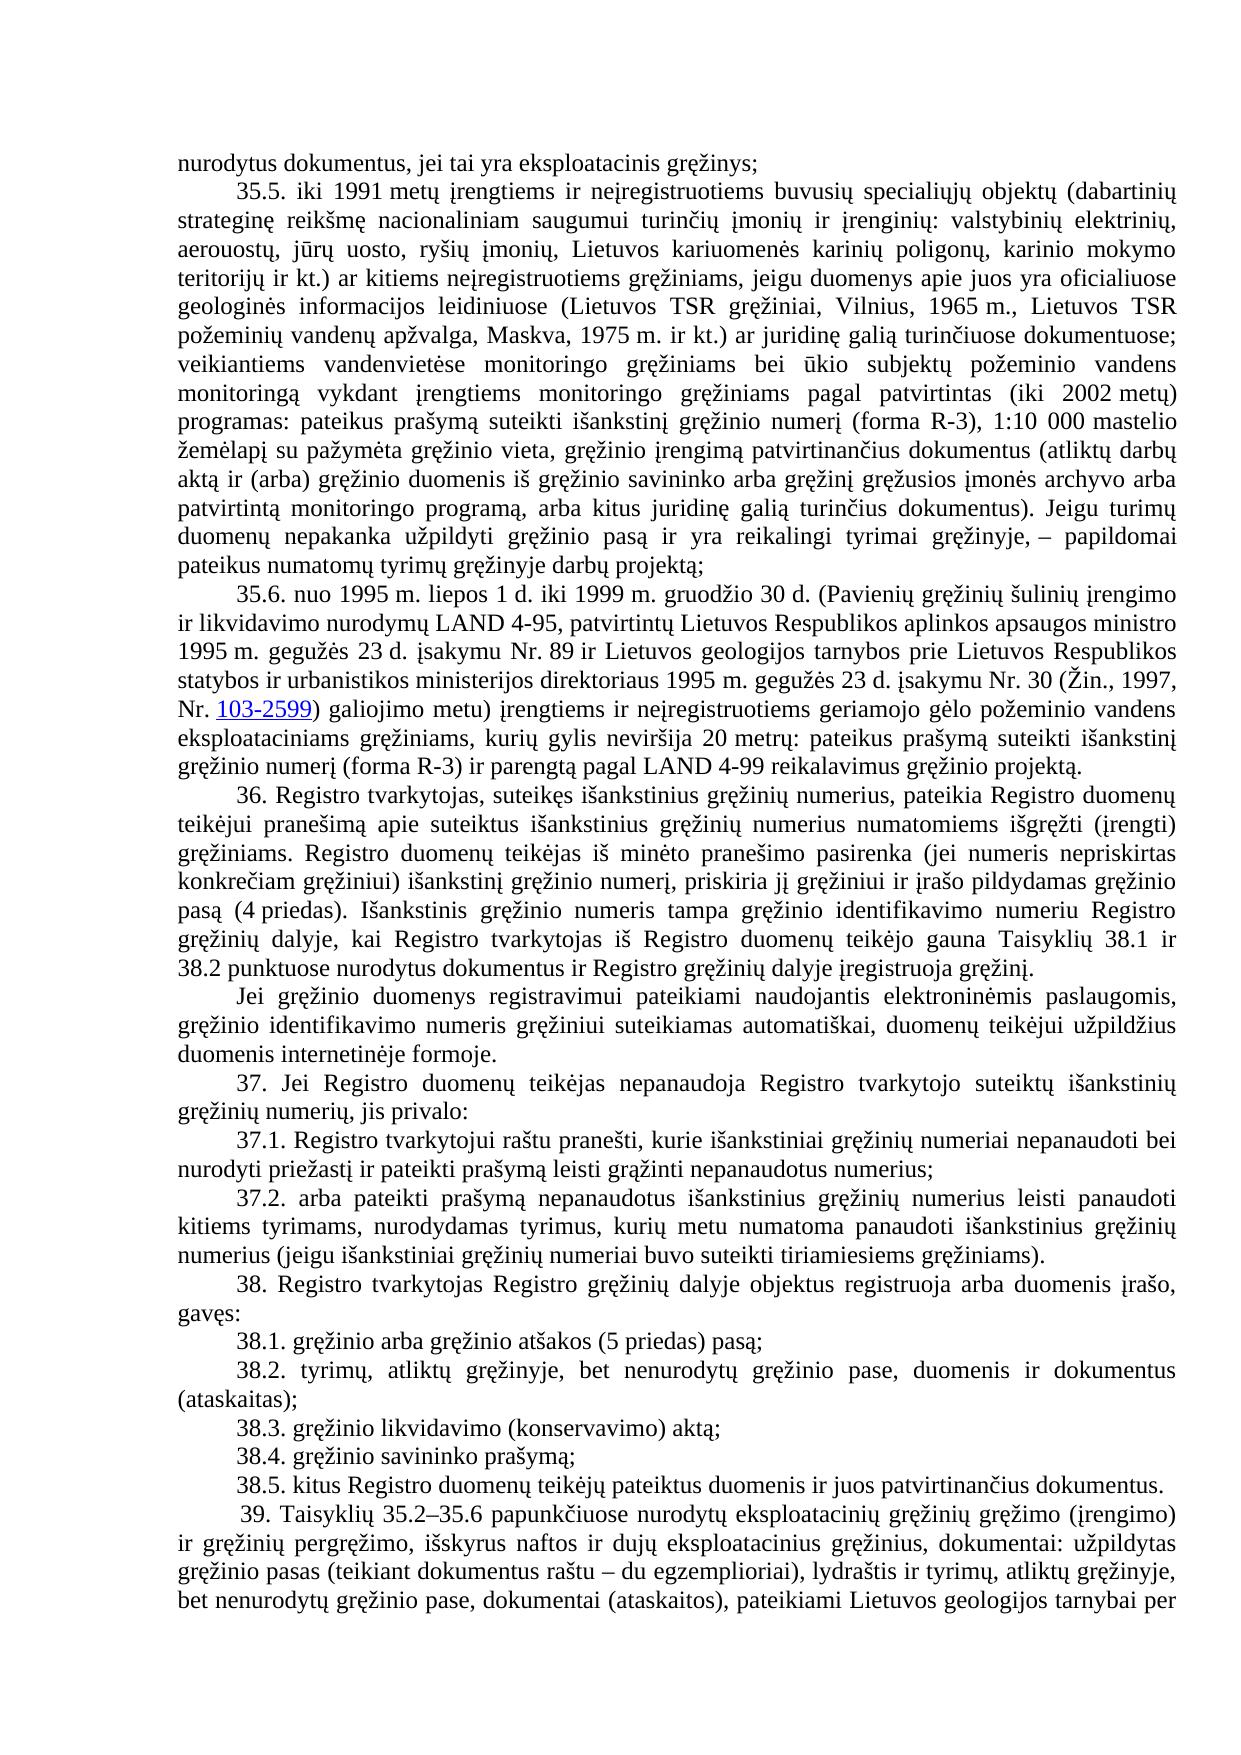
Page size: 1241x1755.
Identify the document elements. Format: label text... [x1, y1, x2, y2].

text 38. Registro tvarkytojas Registro gręžinių dalyje objektus registruoja arba duomenis įrašo, gavęs: [177, 1269, 1177, 1326]
text 38.3. gręžinio likvidavimo (konservavimo) aktą; [177, 1413, 1177, 1441]
text 38.4. gręžinio savininko prašymą; [177, 1441, 1177, 1470]
text 36. Registro tvarkytojas, suteikęs išankstinius gręžinių numerius, pateikia Registro duomenų teikėjui pranešimą apie suteiktus išankstinius gręžinių numerius numatomiems išgręžti (įrengti) gręžiniams. Registro duomenų teikėjas iš minėto pranešimo pasirenka (jei numeris nepriskirtas konkrečiam gręžiniui) išankstinį gręžinio numerį, priskiria jį gręžiniui ir įrašo pildydamas gręžinio pasą (4 priedas). Išankstinis gręžinio numeris tampa gręžinio identifikavimo numeriu Registro gręžinių dalyje, kai Registro tvarkytojas iš Registro duomenų teikėjo gauna Taisyklių 38.1 ir 38.2 punktuose nurodytus dokumentus ir Registro gręžinių dalyje įregistruoja gręžinį. [177, 780, 1177, 981]
text 38.5. kitus Registro duomenų teikėjų pateiktus duomenis ir juos patvirtinančius dokumentus. [177, 1470, 1177, 1499]
text Jei gręžinio duomenys registravimui pateikiami naudojantis elektroninėmis paslaugomis, gręžinio identifikavimo numeris gręžiniui suteikiamas automatiškai, duomenų teikėjui užpildžius duomenis internetinėje formoje. [177, 981, 1177, 1068]
text 37.1. Registro tvarkytojui raštu pranešti, kurie išankstiniai gręžinių numeriai nepanaudoti bei nurodyti priežastį ir pateikti prašymą leisti grąžinti nepanaudotus numerius; [177, 1125, 1177, 1183]
text nurodytus dokumentus, jei tai yra eksploatacinis gręžinys; [177, 148, 1177, 176]
text 35.5. iki 1991 metų įrengtiems ir neįregistruotiems buvusių specialiųjų objektų (dabartinių strateginę reikšmę nacionaliniam saugumui turinčių įmonių ir įrenginių: valstybinių elektrinių, aerouostų, jūrų uosto, ryšių įmonių, Lietuvos kariuomenės karinių poligonų, karinio mokymo teritorijų ir kt.) ar kitiems neįregistruotiems gręžiniams, jeigu duomenys apie juos yra oficialiuose geologinės informacijos leidiniuose (Lietuvos TSR gręžiniai, Vilnius, 1965 m., Lietuvos TSR požeminių vandenų apžvalga, Maskva, 1975 m. ir kt.) ar juridinę galią turinčiuose dokumentuose; veikiantiems vandenvietėse monitoringo gręžiniams bei ūkio subjektų požeminio vandens monitoringą vykdant įrengtiems monitoringo gręžiniams pagal patvirtintas (iki 2002 metų) programas: pateikus prašymą suteikti išankstinį gręžinio numerį (forma R-3), 1:10 000 mastelio žemėlapį su pažymėta gręžinio vieta, gręžinio įrengimą patvirtinančius dokumentus (atliktų darbų aktą ir (arba) gręžinio duomenis iš gręžinio savininko arba gręžinį gręžusios įmonės archyvo arba patvirtintą monitoringo programą, arba kitus juridinę galią turinčius dokumentus). Jeigu turimų duomenų nepakanka užpildyti gręžinio pasą ir yra reikalingi tyrimai gręžinyje, – papildomai pateikus numatomų tyrimų gręžinyje darbų projektą; [177, 176, 1177, 579]
text 38.1. gręžinio arba gręžinio atšakos (5 priedas) pasą; [177, 1326, 1177, 1355]
text 39. Taisyklių 35.2–35.6 papunkčiuose nurodytų eksploatacinių gręžinių gręžimo (įrengimo) ir gręžinių pergręžimo, išskyrus naftos ir dujų eksploatacinius gręžinius, dokumentai: užpildytas gręžinio pasas (teikiant dokumentus raštu – du egzemplioriai), lydraštis ir tyrimų, atliktų gręžinyje, bet nenurodytų gręžinio pase, dokumentai (ataskaitos), pateikiami Lietuvos geologijos tarnybai per [177, 1499, 1177, 1614]
text 35.6. nuo 1995 m. liepos 1 d. iki 1999 m. gruodžio 30 d. (Pavienių gręžinių šulinių įrengimo ir likvidavimo nurodymų LAND 4-95, patvirtintų Lietuvos Respublikos aplinkos apsaugos ministro 1995 m. gegužės 23 d. įsakymu Nr. 89 ir Lietuvos geologijos tarnybos prie Lietuvos Respublikos statybos ir urbanistikos ministerijos direktoriaus 1995 m. gegužės 23 d. įsakymu Nr. 30 (Žin., 1997, Nr. 103-2599) galiojimo metu) įrengtiems ir neįregistruotiems geriamojo gėlo požeminio vandens eksploataciniams gręžiniams, kurių gylis neviršija 20 metrų: pateikus prašymą suteikti išankstinį gręžinio numerį (forma R-3) ir parengtą pagal LAND 4-99 reikalavimus gręžinio projektą. [177, 579, 1177, 780]
text 38.2. tyrimų, atliktų gręžinyje, bet nenurodytų gręžinio pase, duomenis ir dokumentus (ataskaitas); [177, 1355, 1177, 1413]
text 37.2. arba pateikti prašymą nepanaudotus išankstinius gręžinių numerius leisti panaudoti kitiems tyrimams, nurodydamas tyrimus, kurių metu numatoma panaudoti išankstinius gręžinių numerius (jeigu išankstiniai gręžinių numeriai buvo suteikti tiriamiesiems gręžiniams). [177, 1183, 1177, 1269]
text 37. Jei Registro duomenų teikėjas nepanaudoja Registro tvarkytojo suteiktų išankstinių gręžinių numerių, jis privalo: [177, 1068, 1177, 1125]
